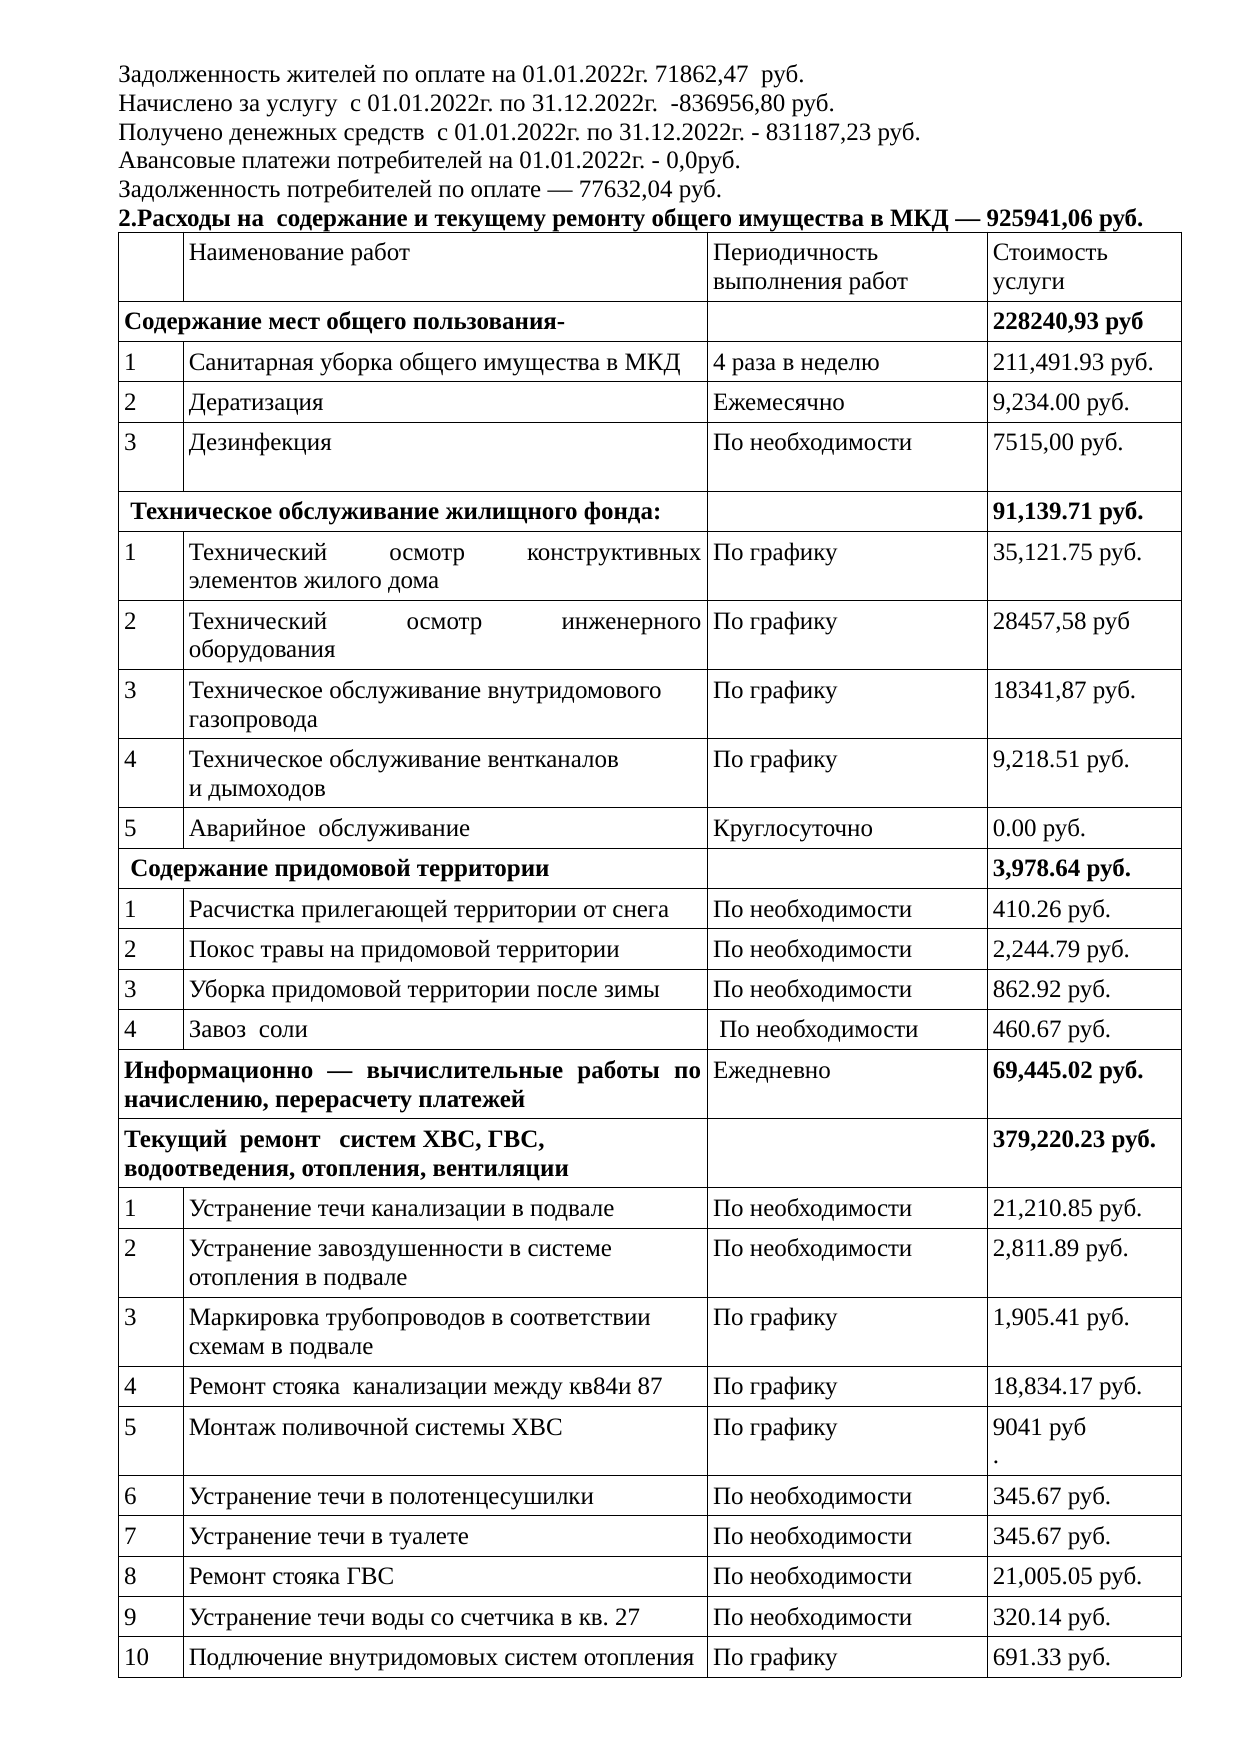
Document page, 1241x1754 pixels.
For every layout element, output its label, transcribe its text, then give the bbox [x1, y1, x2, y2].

table_cell 0,00 руб. [988, 808, 1181, 847]
table_cell 9 [119, 1597, 183, 1636]
table_cell 3 [119, 970, 183, 1009]
table_cell Ежедневно [708, 1050, 987, 1118]
table_cell По необходимости [708, 1597, 987, 1636]
table_cell Ежемесячно [708, 382, 987, 422]
table_cell Санитарная уборка общего имущества в МКД [184, 342, 707, 381]
text Задолженность жителей по оплате на 01.01.2022г. 71862,47 руб. [118, 59, 1181, 88]
text Получено денежных средств с 01.01.2022г. по 31.12.2022г. - 831187,23 руб. [118, 117, 1181, 145]
table_header Стоимость услуги [988, 233, 1181, 301]
table_cell 320,14 руб. [988, 1597, 1181, 1636]
table_cell Монтаж поливочной системы ХВС [184, 1407, 707, 1475]
table_cell Текущий ремонт систем ХВС, ГВС, водоотведения, отопления, вентиляции [119, 1119, 707, 1187]
table_cell 21 210,85 руб. [988, 1188, 1181, 1227]
table_cell Маркировка трубопроводов в соответствии схемам в подвале [184, 1298, 707, 1366]
table_cell По необходимости [708, 1229, 987, 1297]
table_cell 21 005,05 руб. [988, 1557, 1181, 1596]
table_cell 3 [119, 423, 183, 491]
table_cell 2 [119, 1229, 183, 1297]
table_cell 6 [119, 1476, 183, 1515]
table_cell 69 445,02 руб. [988, 1050, 1181, 1118]
table_cell По необходимости [708, 1188, 987, 1227]
table_cell [708, 492, 987, 531]
table_cell Завоз соли [184, 1010, 707, 1049]
table_cell 862,92 руб. [988, 970, 1181, 1009]
table_cell Техническое обслуживание внутридомового газопровода [184, 670, 707, 738]
table_cell Технический осмотр конструктивных элементов жилого дома [184, 532, 707, 600]
table_cell 9 218,51 руб. [988, 739, 1181, 807]
table_cell Устранение течи канализации в подвале [184, 1188, 707, 1227]
table_cell 4 [119, 1367, 183, 1406]
table_cell 2 [119, 601, 183, 669]
table_cell Ремонт стояка ГВС [184, 1557, 707, 1596]
table_cell Подлючение внутридомовых систем отопления [184, 1637, 707, 1677]
table_cell 9 234,00 руб. [988, 382, 1181, 422]
table_cell Содержание придомовой территории [119, 849, 707, 888]
text Задолженность потребителей по оплате — 77632,04 руб. [118, 174, 1181, 203]
table_cell По необходимости [708, 970, 987, 1009]
table_cell 5 [119, 1407, 183, 1475]
table_cell По графику [708, 1407, 987, 1475]
table_cell 2 [119, 929, 183, 968]
table_cell 460,67 руб. [988, 1010, 1181, 1049]
table_cell По необходимости [708, 1557, 987, 1596]
table_cell Устранение завоздушенности в системе отопления в подвале [184, 1229, 707, 1297]
table_cell 3 978,64 руб. [988, 849, 1181, 888]
table_cell Круглосуточно [708, 808, 987, 847]
table_cell 2 [119, 382, 183, 422]
table_cell 1 905,41 руб. [988, 1298, 1181, 1366]
table_cell 8 [119, 1557, 183, 1596]
table_cell 1 [119, 342, 183, 381]
table_cell 379 220,23 руб. [988, 1119, 1181, 1187]
table_cell 35 121,75 руб. [988, 532, 1181, 600]
table_cell 345,67 руб. [988, 1476, 1181, 1515]
text Авансовые платежи потребителей на 01.01.2022г. - 0,0руб. [118, 145, 1181, 174]
table_cell 18 834,17 руб. [988, 1367, 1181, 1406]
table_header Наименование работ [184, 233, 707, 301]
table_cell 9041 руб . [988, 1407, 1181, 1475]
table_cell [708, 849, 987, 888]
table_cell 228240,93 руб [988, 302, 1181, 341]
table_cell 91 139,71 руб. [988, 492, 1181, 531]
table_cell По графику [708, 601, 987, 669]
table_cell 4 [119, 739, 183, 807]
table_cell 4 [119, 1010, 183, 1049]
table_cell 211 491,93 руб. [988, 342, 1181, 381]
table_cell По графику [708, 1367, 987, 1406]
table_header [119, 233, 183, 301]
table_cell По необходимости [708, 423, 987, 491]
table_cell 4 раза в неделю [708, 342, 987, 381]
table_cell По графику [708, 670, 987, 738]
table_cell 1 [119, 532, 183, 600]
table_cell По графику [708, 1637, 987, 1677]
table_cell Устранение течи в туалете [184, 1516, 707, 1556]
table_cell По графику [708, 739, 987, 807]
table_cell 5 [119, 808, 183, 847]
table_cell Аварийное обслуживание [184, 808, 707, 847]
table_cell По графику [708, 1298, 987, 1366]
table_cell 10 [119, 1637, 183, 1677]
table_cell По необходимости [708, 1476, 987, 1515]
table_cell По необходимости [708, 889, 987, 928]
table_cell Уборка придомовой территории после зимы [184, 970, 707, 1009]
table_cell 1 [119, 1188, 183, 1227]
table_cell 7515,00 руб. [988, 423, 1181, 491]
table_cell Информационно — вычислительные работы по начислению, перерасчету платежей [119, 1050, 707, 1118]
table_cell 2 244,79 руб. [988, 929, 1181, 968]
table_cell Техническое обслуживание жилищного фонда: [119, 492, 707, 531]
table_header Периодичность выполнения работ [708, 233, 987, 301]
table_cell 18341,87 руб. [988, 670, 1181, 738]
table_cell [708, 1119, 987, 1187]
table_cell По графику [708, 532, 987, 600]
table_cell Покос травы на придомовой территории [184, 929, 707, 968]
table_cell 3 [119, 1298, 183, 1366]
table_cell 3 [119, 670, 183, 738]
table_cell 410,26 руб. [988, 889, 1181, 928]
table_cell 2 811,89 руб. [988, 1229, 1181, 1297]
text 2.Расходы на содержание и текущему ремонту общего имущества в МКД — 925941,06 руб. [118, 203, 1181, 232]
table_cell Дератизация [184, 382, 707, 422]
table_cell Техническое обслуживание вентканалов и дымоходов [184, 739, 707, 807]
table_cell Устранение течи воды со счетчика в кв. 27 [184, 1597, 707, 1636]
text Начислено за услугу с 01.01.2022г. по 31.12.2022г. -836956,80 руб. [118, 88, 1181, 117]
table_cell Технический осмотр инженерного оборудования [184, 601, 707, 669]
table_cell 691,33 руб. [988, 1637, 1181, 1677]
table_cell Ремонт стояка канализации между кв84и 87 [184, 1367, 707, 1406]
table_cell Содержание мест общего пользования- [119, 302, 707, 341]
table_cell 345,67 руб. [988, 1516, 1181, 1556]
table_cell По необходимости [708, 1516, 987, 1556]
table_cell 7 [119, 1516, 183, 1556]
table_cell 1 [119, 889, 183, 928]
table_cell [708, 302, 987, 341]
table_cell Дезинфекция [184, 423, 707, 491]
table_cell По необходимости [708, 929, 987, 968]
table_cell Устранение течи в полотенцесушилки [184, 1476, 707, 1515]
table_cell По необходимости [708, 1010, 987, 1049]
table_cell Расчистка прилегающей территории от снега [184, 889, 707, 928]
table_cell 28457,58 руб [988, 601, 1181, 669]
